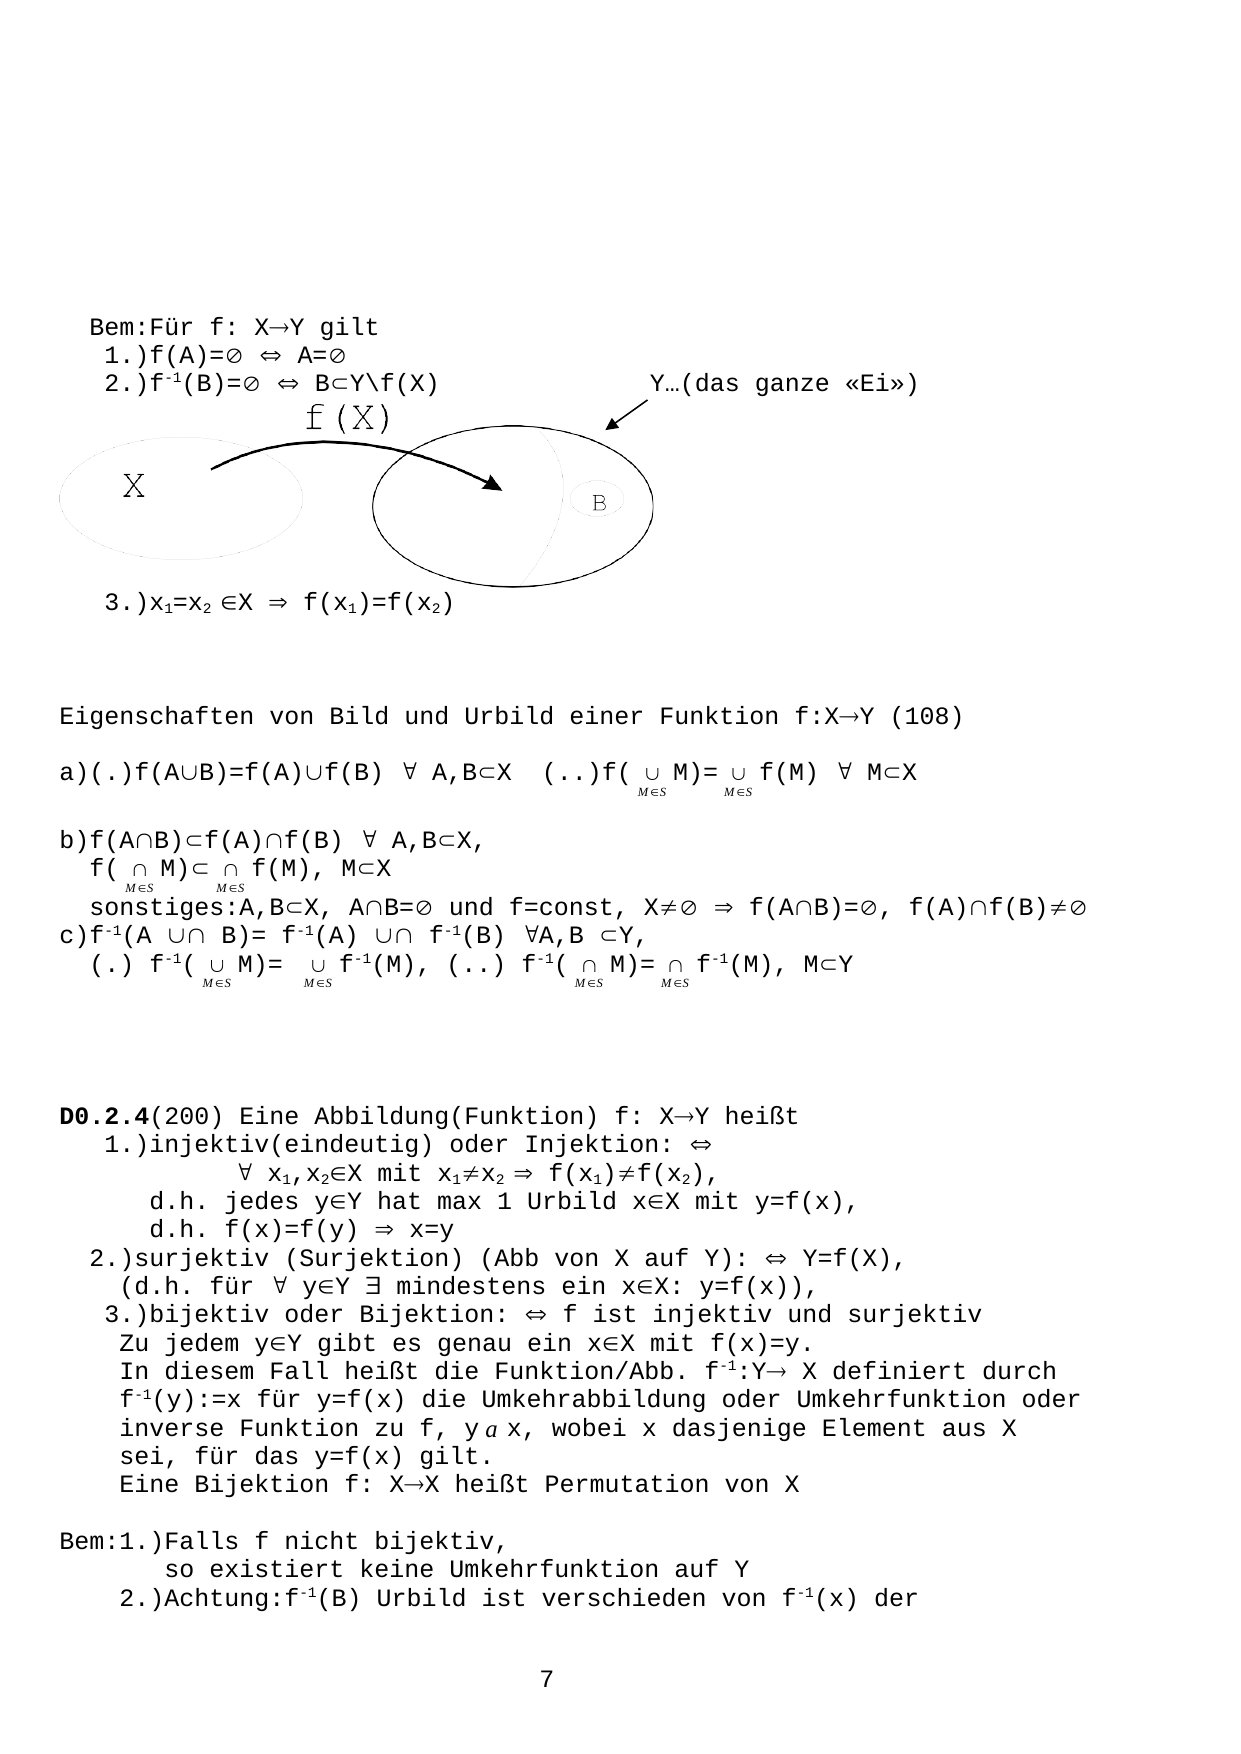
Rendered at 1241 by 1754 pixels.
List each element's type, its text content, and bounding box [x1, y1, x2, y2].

text d.h. f(x)=f(y)  x=y [59, 1217, 1181, 1245]
text sonstiges:A,BX, AB= und f=const, X  f(AB)=, f(A)f(B) [59, 895, 1181, 923]
text Eine Bijektion f: XX heißt Permutation von X [59, 1472, 1181, 1500]
text (.) f-1(M)= f-1(M), (..) f-1(M)=f-1(M), MY [59, 951, 1181, 990]
text (d.h. für  yY  mindestens ein xX: y=f(x)), [59, 1274, 1181, 1302]
text 3.)bijektiv oder Bijektion:  f ist injektiv und surjektiv [59, 1302, 1181, 1330]
text a)(.)f(AB)=f(A)f(B)  A,BX (..)f(M)=f(M)  MX [59, 760, 1181, 799]
text Bem:Für f: XY gilt [59, 314, 1181, 342]
text b)f(AB)f(A)f(B)  A,BX, [59, 827, 1181, 856]
text 2.)surjektiv (Surjektion) (Abb von X auf Y):  Y=f(X), [59, 1245, 1181, 1274]
text Zu jedem yY gibt es genau ein xX mit f(x)=y. [59, 1330, 1181, 1359]
text inverse Funktion zu f, yx, wobei x dasjenige Element aus X [59, 1415, 1181, 1444]
text 2.)Achtung:f-1(B) Urbild ist verschieden von f-1(x) der [59, 1585, 1181, 1614]
text Eigenschaften von Bild und Urbild einer Funktion f:XY (108) [59, 703, 1181, 732]
text In diesem Fall heißt die Funktion/Abb. f-1:Y X definiert durch [59, 1359, 1181, 1387]
text c)f-1(A  B)= f-1(A)  f-1(B) A,B Y, [59, 923, 1181, 951]
text f(M)f(M), MX [59, 856, 1181, 895]
text f-1(y):=x für y=f(x) die Umkehrabbildung oder Umkehrfunktion oder [59, 1387, 1181, 1415]
text d.h. jedes yY hat max 1 Urbild xX mit y=f(x), [59, 1189, 1181, 1217]
text D0.2.4(200) Eine Abbildung(Funktion) f: XY heißt [59, 1104, 1181, 1132]
text sei, für das y=f(x) gilt. [59, 1444, 1181, 1472]
text Bem:1.)Falls f nicht bijektiv, so existiert keine Umkehrfunktion auf Y [59, 1529, 1181, 1585]
text 1.)injektiv(eindeutig) oder Injektion:  [59, 1132, 1181, 1160]
text  x1,x2X mit x1x2  f(x1)f(x2), [59, 1160, 1181, 1189]
text 3.)x1=x2 X  f(x1)=f(x2) [59, 590, 1181, 618]
text 1.)f(A)=  A= [59, 342, 1181, 371]
text 2.)f-1(B)=  BY\f(X) Y…(das ganze «Ei») [59, 371, 1181, 399]
